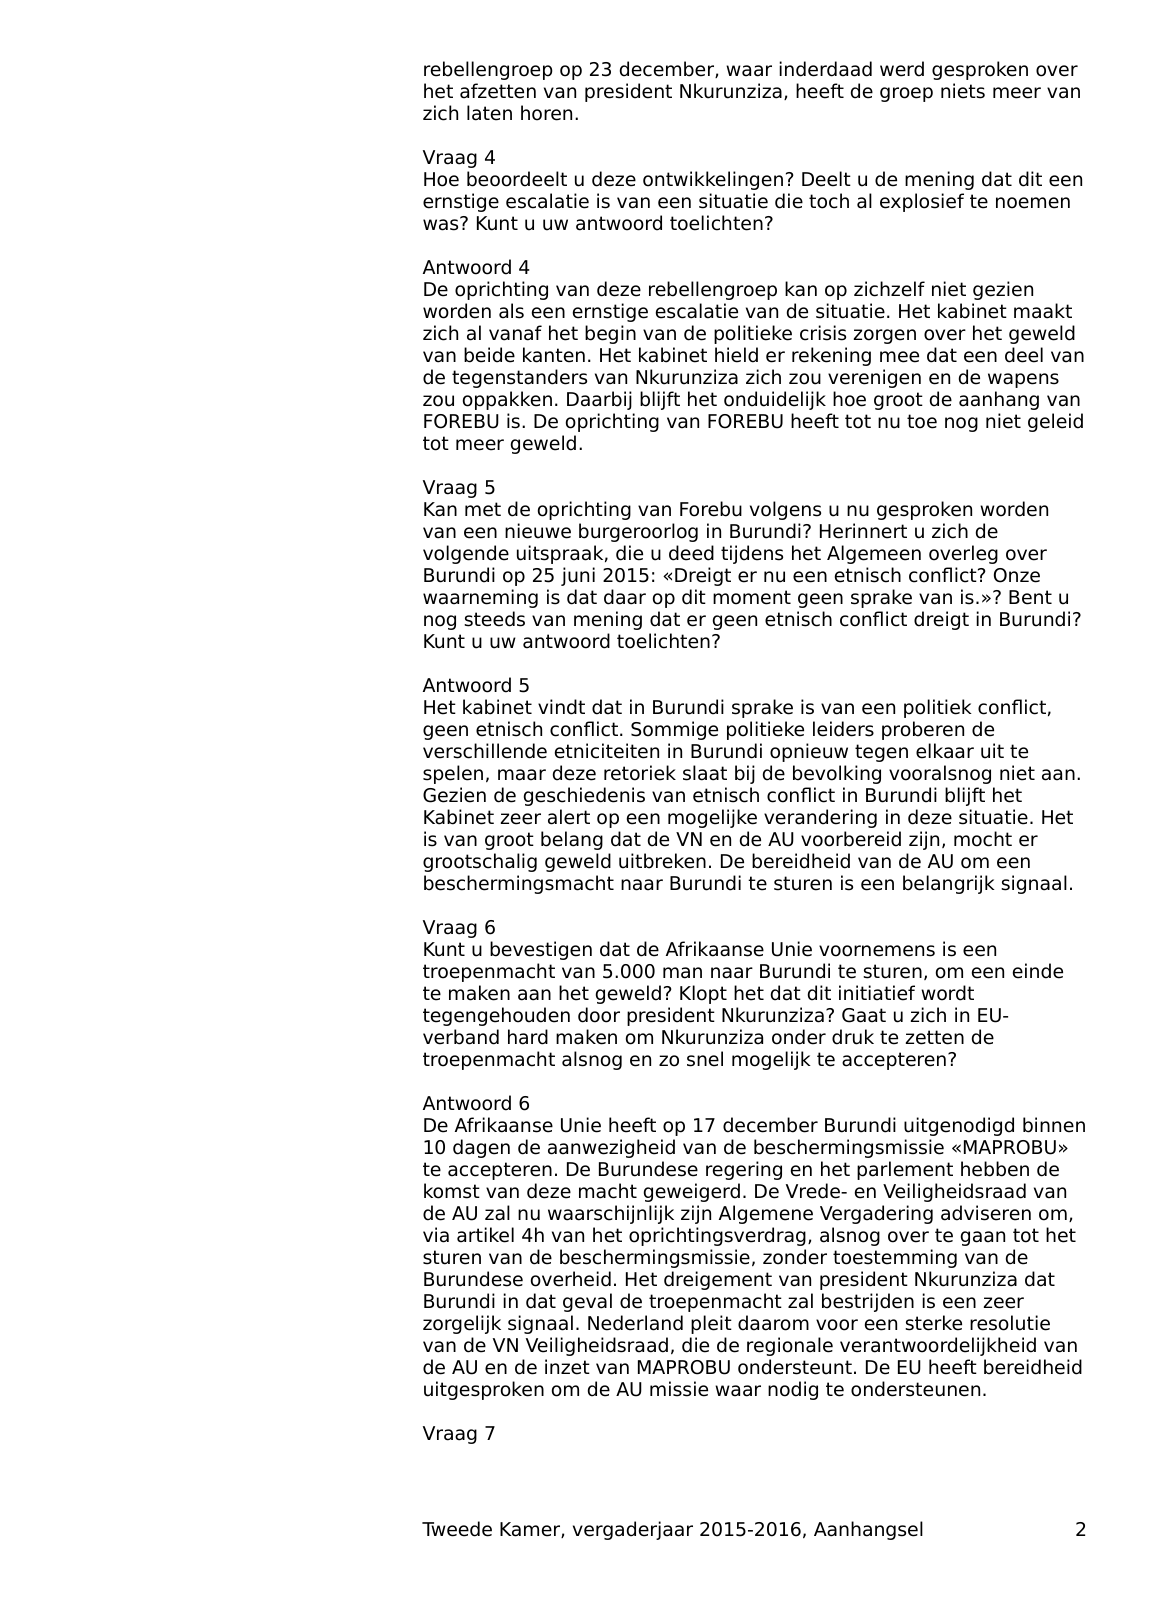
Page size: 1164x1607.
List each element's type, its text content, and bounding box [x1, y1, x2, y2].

text Kan met de oprichting van Forebu volgens u nu gesproken worden van een nieuwe burgeroorlog in Burundi? Herinnert u zich de volgende uitspraak, die u deed tijdens het Algemeen overleg over Burundi op 25 juni 2015: «Dreigt er nu een etnisch conflict? Onze waarneming is dat daar op dit moment geen sprake van is.»? Bent u nog steeds van mening dat er geen etnisch conflict dreigt in Burundi? Kunt u uw antwoord toelichten? [422, 499, 1087, 653]
text De oprichting van deze rebellengroep kan op zichzelf niet gezien worden als een ernstige escalatie van de situatie. Het kabinet maakt zich al vanaf het begin van de politieke crisis zorgen over het geweld van beide kanten. Het kabinet hield er rekening mee dat een deel van de tegenstanders van Nkurunziza zich zou verenigen en de wapens zou oppakken. Daarbij blijft het onduidelijk hoe groot de aanhang van FOREBU is. De oprichting van FOREBU heeft tot nu toe nog niet geleid tot meer geweld. [422, 279, 1087, 455]
text De Afrikaanse Unie heeft op 17 december Burundi uitgenodigd binnen 10 dagen de aanwezigheid van de beschermingsmissie «MAPROBU» te accepteren. De Burundese regering en het parlement hebben de komst van deze macht geweigerd. De Vrede- en Veiligheidsraad van de AU zal nu waarschijnlijk zijn Algemene Vergadering adviseren om, via artikel 4h van het oprichtingsverdrag, alsnog over te gaan tot het sturen van de beschermingsmissie, zonder toestemming van de Burundese overheid. Het dreigement van president Nkurunziza dat Burundi in dat geval de troepenmacht zal bestrijden is een zeer zorgelijk signaal. Nederland pleit daarom voor een sterke resolutie van de VN Veiligheidsraad, die de regionale verantwoordelijkheid van de AU en de inzet van MAPROBU ondersteunt. De EU heeft bereidheid uitgesproken om de AU missie waar nodig te ondersteunen. [422, 1115, 1087, 1401]
text rebellengroep op 23 december, waar inderdaad werd gesproken over het afzetten van president Nkurunziza, heeft de groep niets meer van zich laten horen. [422, 59, 1087, 125]
text Hoe beoordeelt u deze ontwikkelingen? Deelt u de mening dat dit een ernstige escalatie is van een situatie die toch al explosief te noemen was? Kunt u uw antwoord toelichten? [422, 169, 1087, 235]
text Vraag 4 [422, 147, 1087, 169]
text Antwoord 5 [422, 675, 1087, 697]
text Antwoord 6 [422, 1093, 1087, 1115]
text Vraag 5 [422, 477, 1087, 499]
text Vraag 6 [422, 917, 1087, 939]
text Kunt u bevestigen dat de Afrikaanse Unie voornemens is een troepenmacht van 5.000 man naar Burundi te sturen, om een einde te maken aan het geweld? Klopt het dat dit initiatief wordt tegengehouden door president Nkurunziza? Gaat u zich in EU-verband hard maken om Nkurunziza onder druk te zetten de troepenmacht alsnog en zo snel mogelijk te accepteren? [422, 939, 1087, 1071]
text Antwoord 4 [422, 257, 1087, 279]
text Het kabinet vindt dat in Burundi sprake is van een politiek conflict, geen etnisch conflict. Sommige politieke leiders proberen de verschillende etniciteiten in Burundi opnieuw tegen elkaar uit te spelen, maar deze retoriek slaat bij de bevolking vooralsnog niet aan. Gezien de geschiedenis van etnisch conflict in Burundi blijft het Kabinet zeer alert op een mogelijke verandering in deze situatie. Het is van groot belang dat de VN en de AU voorbereid zijn, mocht er grootschalig geweld uitbreken. De bereidheid van de AU om een beschermingsmacht naar Burundi te sturen is een belangrijk signaal. [422, 697, 1087, 895]
text Vraag 7 [422, 1423, 1087, 1445]
